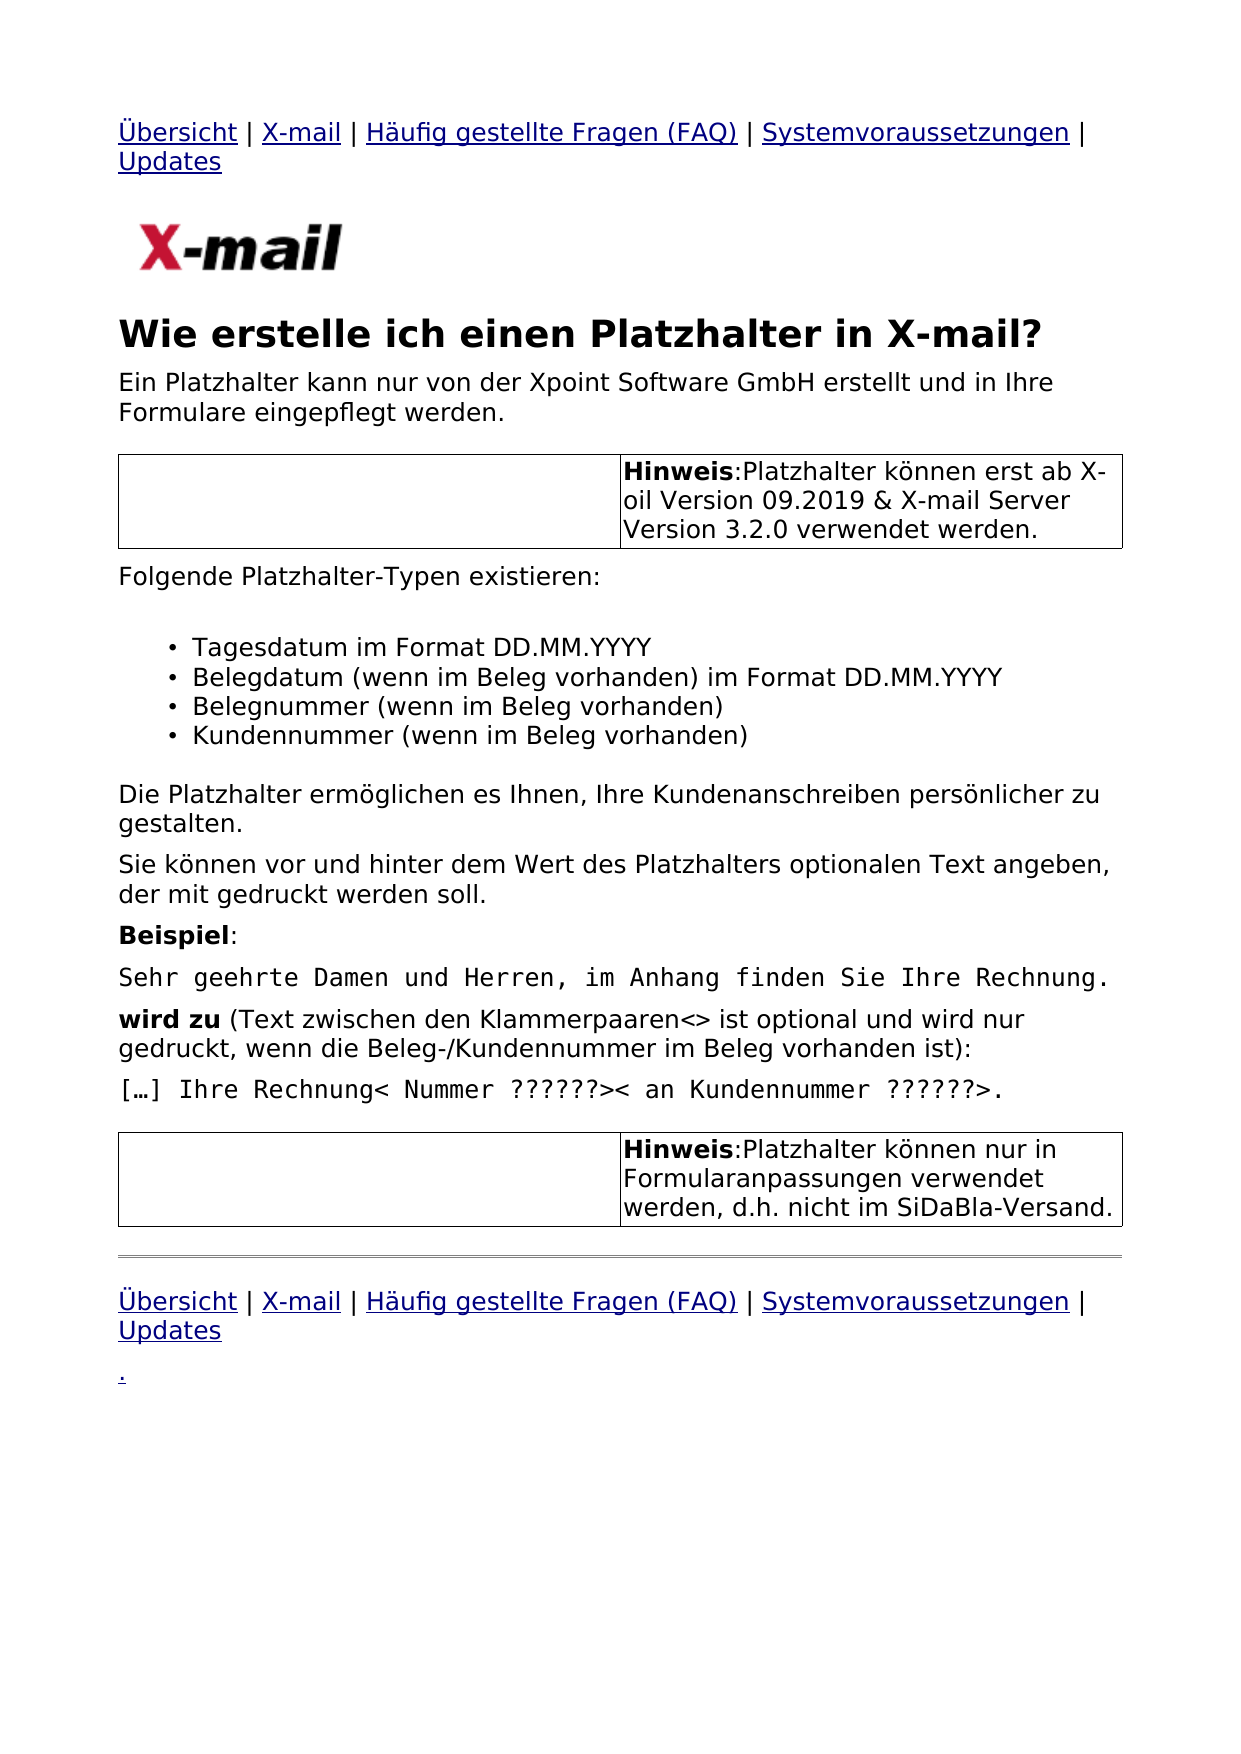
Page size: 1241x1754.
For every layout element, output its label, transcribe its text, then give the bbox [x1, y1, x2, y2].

table_header Hinweis:Platzhalter können nur in Formularanpassungen verwendet werden, d.h. nicht im SiDaBla-Versand. [621, 1133, 1122, 1226]
list Belegnummer (wenn im Beleg vorhanden) [177, 692, 1122, 721]
table_header Hinweis:Platzhalter können erst ab X-oil Version 09.2019 & X-mail Server Version 3.2.0 verwendet werden. [621, 455, 1122, 548]
text […] Ihre Rechnung< Nummer ??????>< an Kundennummer ??????>. [118, 1076, 1122, 1105]
text Übersicht | X-mail | Häufig gestellte Fragen (FAQ) | Systemvoraussetzungen | Updates [118, 1287, 1122, 1345]
picture [118, 188, 347, 275]
text Sehr geehrte Damen und Herren, im Anhang finden Sie Ihre Rechnung. [118, 963, 1122, 992]
list Kundennummer (wenn im Beleg vorhanden) [177, 721, 1122, 750]
list Belegdatum (wenn im Beleg vorhanden) im Format DD.MM.YYYY [177, 663, 1122, 692]
text Übersicht | X-mail | Häufig gestellte Fragen (FAQ) | Systemvoraussetzungen | Updates [118, 118, 1122, 176]
table_header [119, 455, 620, 548]
list Tagesdatum im Format DD.MM.YYYY [177, 634, 1122, 663]
table_header [119, 1133, 620, 1226]
text . [118, 1358, 1122, 1387]
text Die Platzhalter ermöglichen es Ihnen, Ihre Kundenanschreiben persönlicher zu gestalten. [118, 780, 1122, 838]
text Ein Platzhalter kann nur von der Xpoint Software GmbH erstellt und in Ihre Formulare eingepflegt werden. [118, 368, 1122, 427]
subtitle Wie erstelle ich einen Platzhalter in X-mail? [118, 312, 1122, 356]
text wird zu (Text zwischen den Klammerpaaren<> ist optional und wird nur gedruckt, wenn die Beleg-/Kundennummer im Beleg vorhanden ist): [118, 1005, 1122, 1063]
text Sie können vor und hinter dem Wert des Platzhalters optionalen Text angeben, der mit gedruckt werden soll. [118, 851, 1122, 909]
text Beispiel: [118, 921, 1122, 951]
text Folgende Platzhalter-Typen existieren: [118, 562, 1122, 592]
